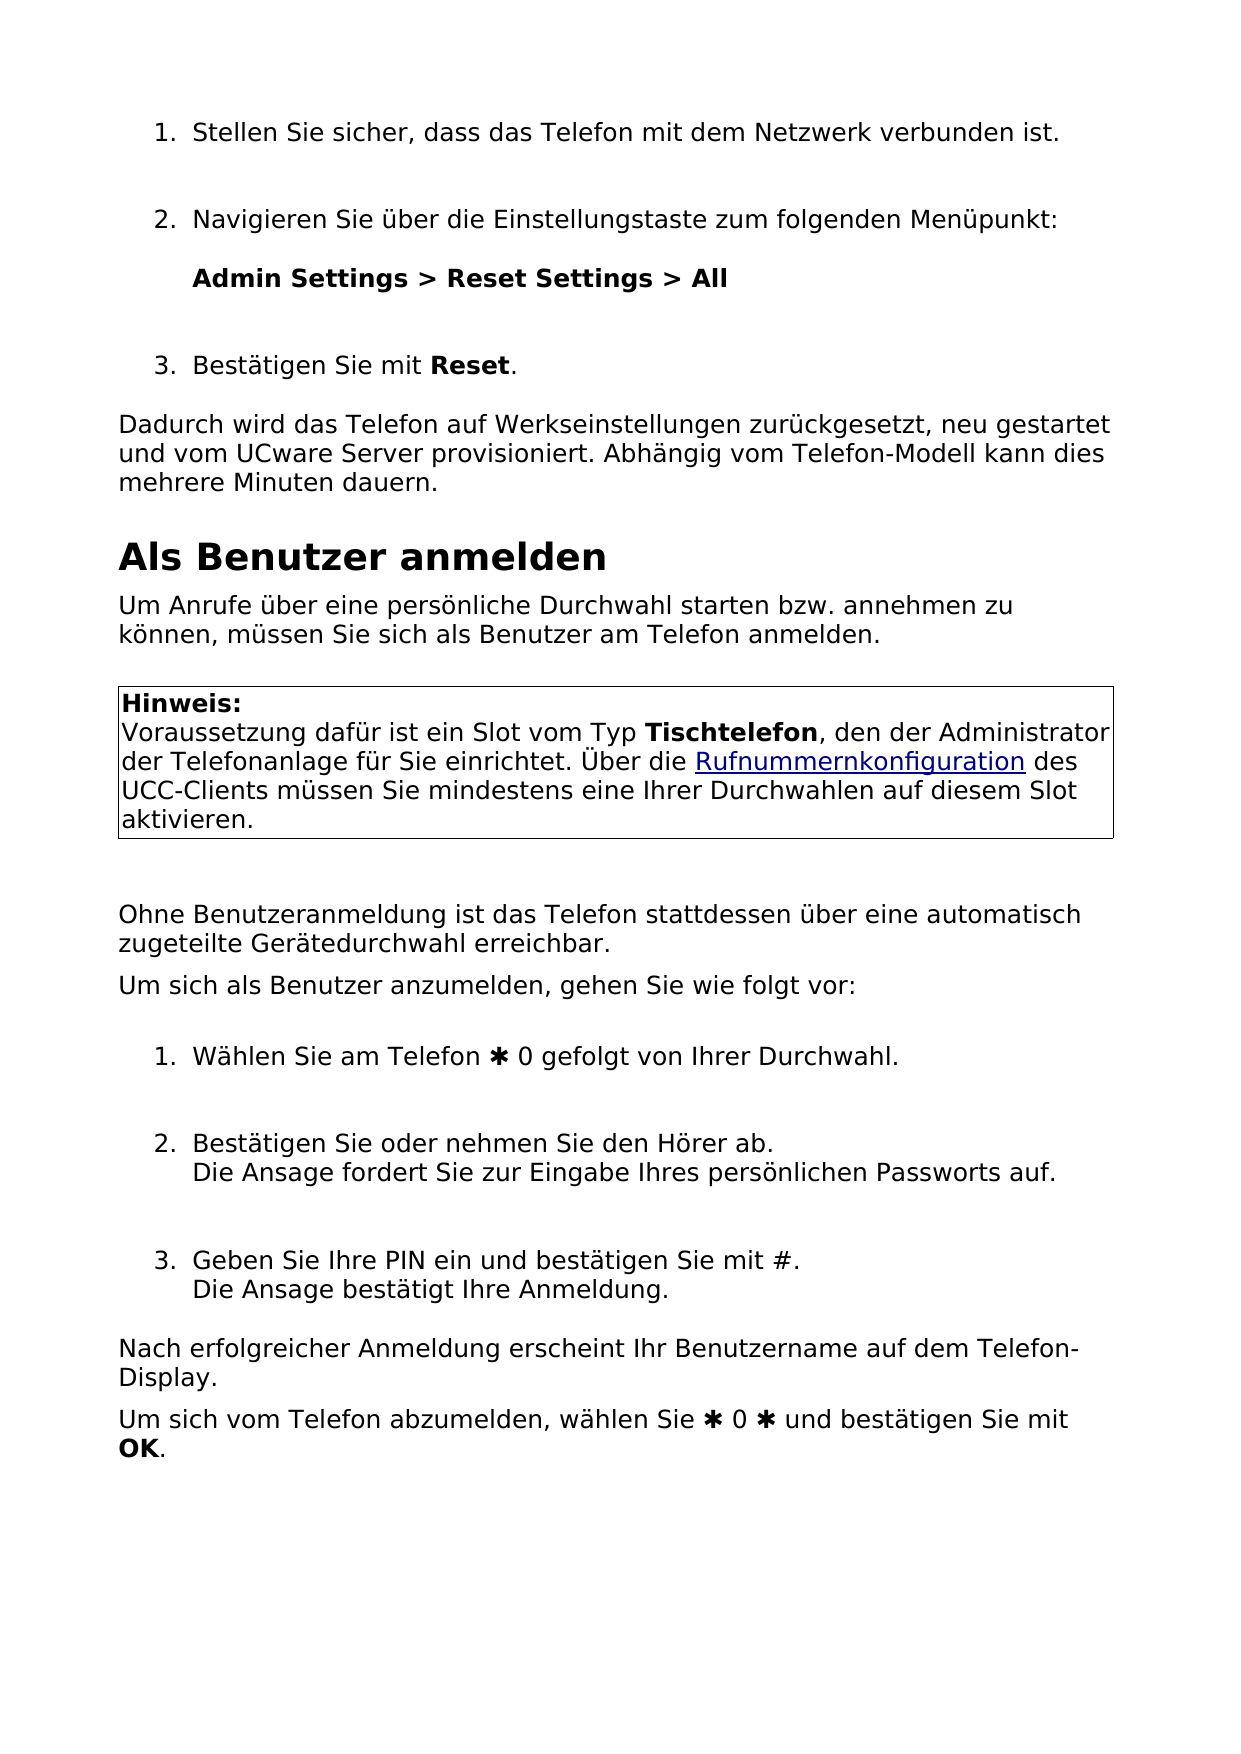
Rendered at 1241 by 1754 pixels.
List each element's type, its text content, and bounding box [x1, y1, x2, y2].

list Bestätigen Sie mit Reset. [177, 351, 1122, 381]
text Dadurch wird das Telefon auf Werkseinstellungen zurückgesetzt, neu gestartet und vom UCware Server provisioniert. Abhängig vom Telefon-Modell kann dies mehrere Minuten dauern. [118, 410, 1122, 498]
table_header Hinweis: Voraussetzung dafür ist ein Slot vom Typ Tischtelefon, den der Administrator der Telefonanlage für Sie einrichtet. Über die Rufnummernkonfiguration des UCC-Clients müssen Sie mindestens eine Ihrer Durchwahlen auf diesem Slot aktivieren. [119, 687, 1113, 837]
text Ohne Benutzeranmeldung ist das Telefon stattdessen über eine automatisch zugeteilte Gerätedurchwahl erreichbar. [118, 900, 1122, 958]
list Wählen Sie am Telefon ✱ 0 gefolgt von Ihrer Durchwahl. [177, 1042, 1122, 1129]
text Um sich als Benutzer anzumelden, gehen Sie wie folgt vor: [118, 971, 1122, 1000]
text Nach erfolgreicher Anmeldung erscheint Ihr Benutzername auf dem Telefon-Display. [118, 1334, 1122, 1392]
subtitle Als Benutzer anmelden [118, 535, 1122, 579]
list Bestätigen Sie oder nehmen Sie den Hörer ab. Die Ansage fordert Sie zur Eingabe Ihres persönlichen Passworts auf. [177, 1129, 1122, 1246]
list Geben Sie Ihre PIN ein und bestätigen Sie mit #. Die Ansage bestätigt Ihre Anmeldung. [177, 1246, 1122, 1304]
list Stellen Sie sicher, dass das Telefon mit dem Netzwerk verbunden ist. [177, 118, 1122, 206]
text Um Anrufe über eine persönliche Durchwahl starten bzw. annehmen zu können, müssen Sie sich als Benutzer am Telefon anmelden. [118, 591, 1122, 649]
list Navigieren Sie über die Einstellungstaste zum folgenden Menüpunkt: Admin Settings > Reset Settings > All [177, 206, 1122, 351]
text Um sich vom Telefon abzumelden, wählen Sie ✱ 0 ✱ und bestätigen Sie mit OK. [118, 1405, 1122, 1463]
